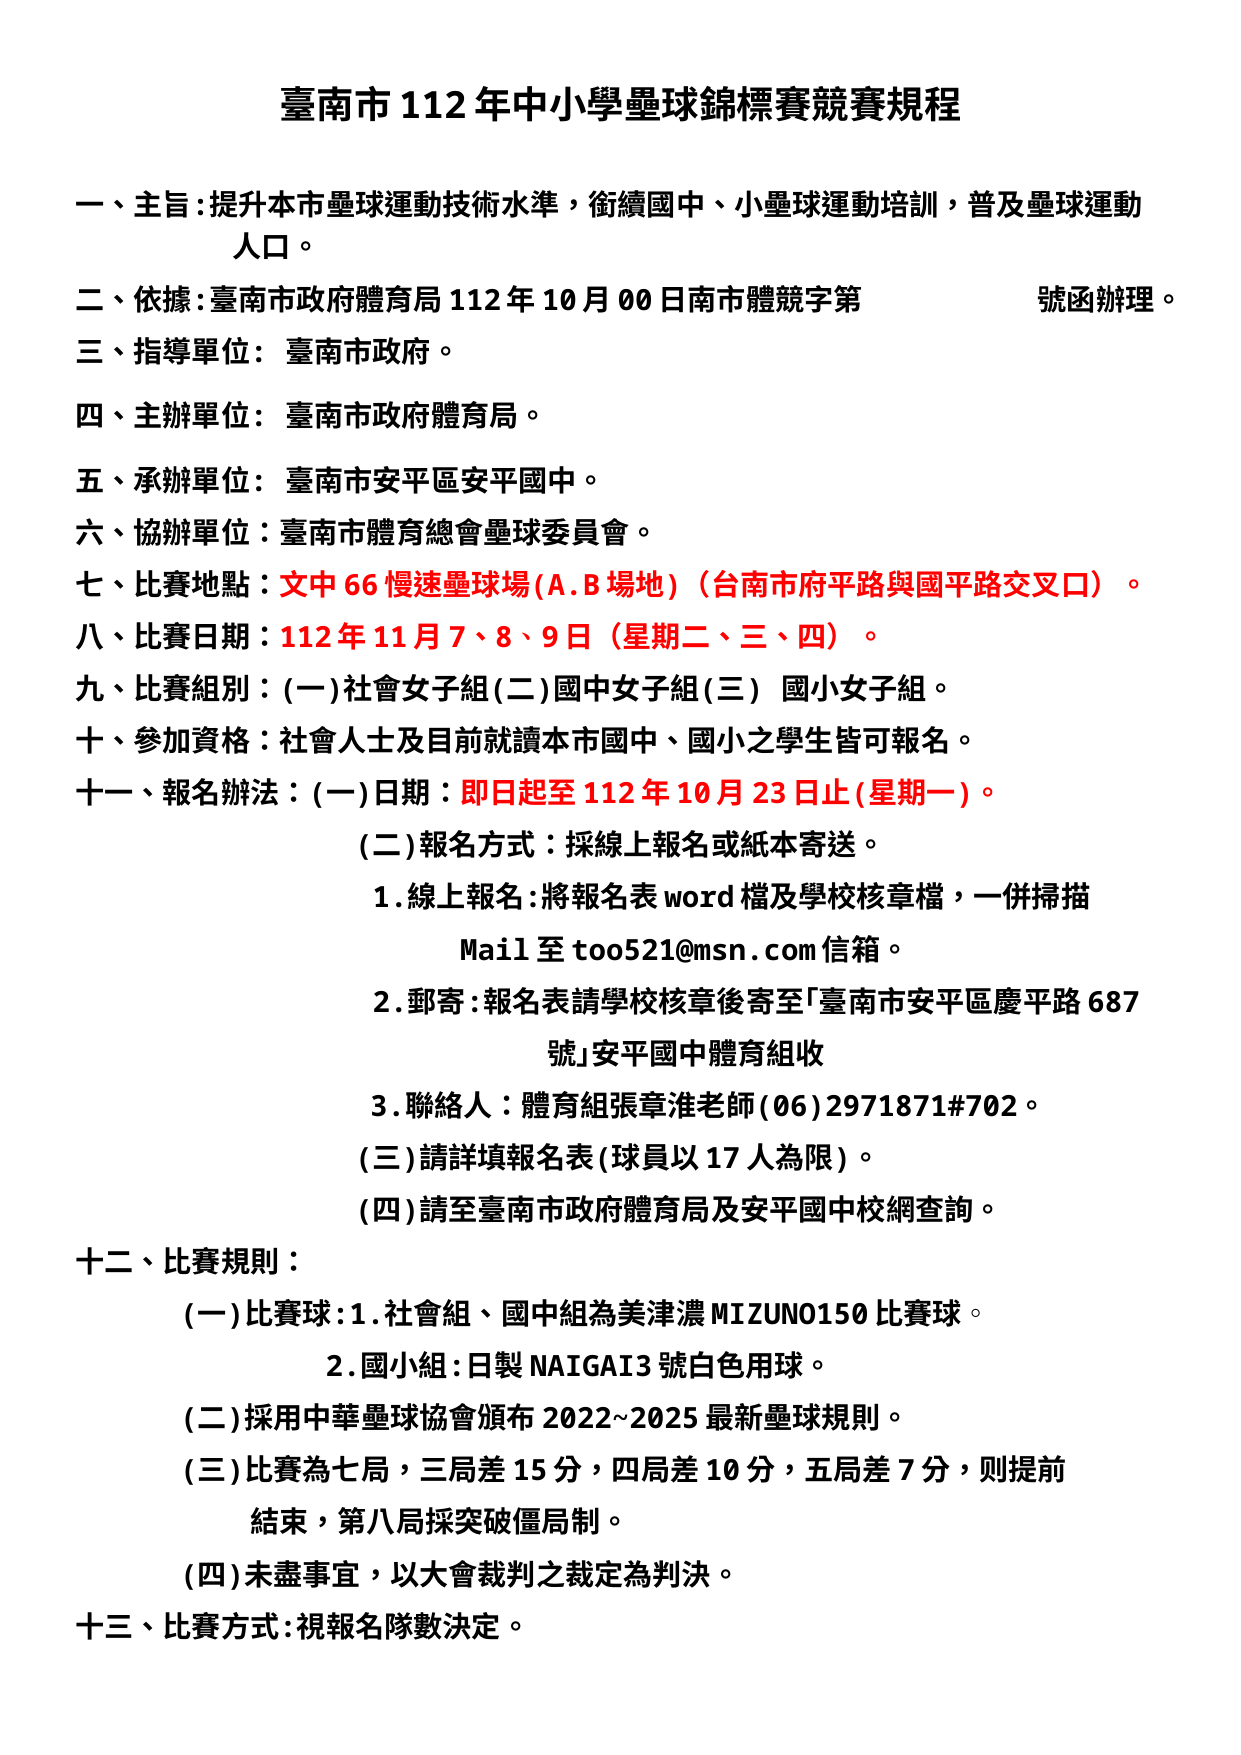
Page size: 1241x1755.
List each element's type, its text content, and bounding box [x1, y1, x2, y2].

text (一)比賽球:1.社會組、國中組為美津濃MIZUNO150比賽球。 [75, 1281, 1140, 1333]
text 三、指導單位: 臺南市政府。 [75, 318, 1140, 371]
text (二)報名方式：採線上報名或紙本寄送。 [75, 812, 1140, 864]
text 號｣安平國中體育組收 [75, 1021, 1140, 1073]
text 五、承辦單位: 臺南市安平區安平國中。 [75, 448, 1140, 500]
text 十、參加資格：社會人士及目前就讀本市國中、國小之學生皆可報名。 [75, 708, 1140, 760]
text 臺南市112年中小學壘球錦標賽競賽規程 [75, 75, 1165, 129]
text 3.聯絡人：體育組張章淮老師(06)2971871#702。 [125, 1073, 1140, 1125]
text 2.郵寄:報名表請學校核章後寄至｢臺南市安平區慶平路687 [75, 968, 1140, 1021]
text Mail至too521@msn.com信箱。 [75, 916, 1140, 968]
text (四)未盡事宜，以大會裁判之裁定為判決。 [75, 1541, 1140, 1593]
text 十二、比賽規則： [75, 1229, 1140, 1281]
text 人口。 [75, 224, 1165, 266]
text 九、比賽組別：(一)社會女子組(二)國中女子組(三) 國小女子組。 [75, 656, 1140, 708]
text (三)比賽為七局，三局差15分，四局差10分，五局差7分，则提前 [75, 1437, 1140, 1489]
text 十三、比賽方式:視報名隊數決定。 [75, 1593, 1140, 1646]
text (四)請至臺南市政府體育局及安平國中校網查詢。 [75, 1177, 1140, 1229]
text 八、比賽日期：112年11月7、8、9日（星期二、三、四）。 [75, 604, 1140, 656]
text 一、主旨:提升本市壘球運動技術水準，銜續國中、小壘球運動培訓，普及壘球運動 [75, 182, 1165, 224]
text 十一、報名辦法：(一)日期：即日起至112年10月23日止(星期一)。 [75, 760, 1140, 812]
text 七、比賽地點：文中66慢速壘球場(A.B場地)（台南市府平路與國平路交叉口）。 [75, 552, 1140, 604]
text 結束，第八局採突破僵局制。 [75, 1489, 1140, 1541]
text 四、主辦單位: 臺南市政府體育局。 [75, 383, 1140, 435]
text 1.線上報名:將報名表word檔及學校核章檔，一併掃描 [75, 864, 1140, 916]
text 2.國小組:日製NAIGAI3號白色用球。 [75, 1333, 1140, 1385]
text 六、協辦單位：臺南市體育總會壘球委員會。 [75, 500, 1140, 552]
text (三)請詳填報名表(球員以17人為限)。 [75, 1125, 1140, 1177]
text 二、依據:臺南市政府體育局112年10月00日南市體競字第 號函辦理。 [75, 266, 1195, 318]
text (二)採用中華壘球協會頒布2022~2025最新壘球規則。 [75, 1385, 1140, 1437]
